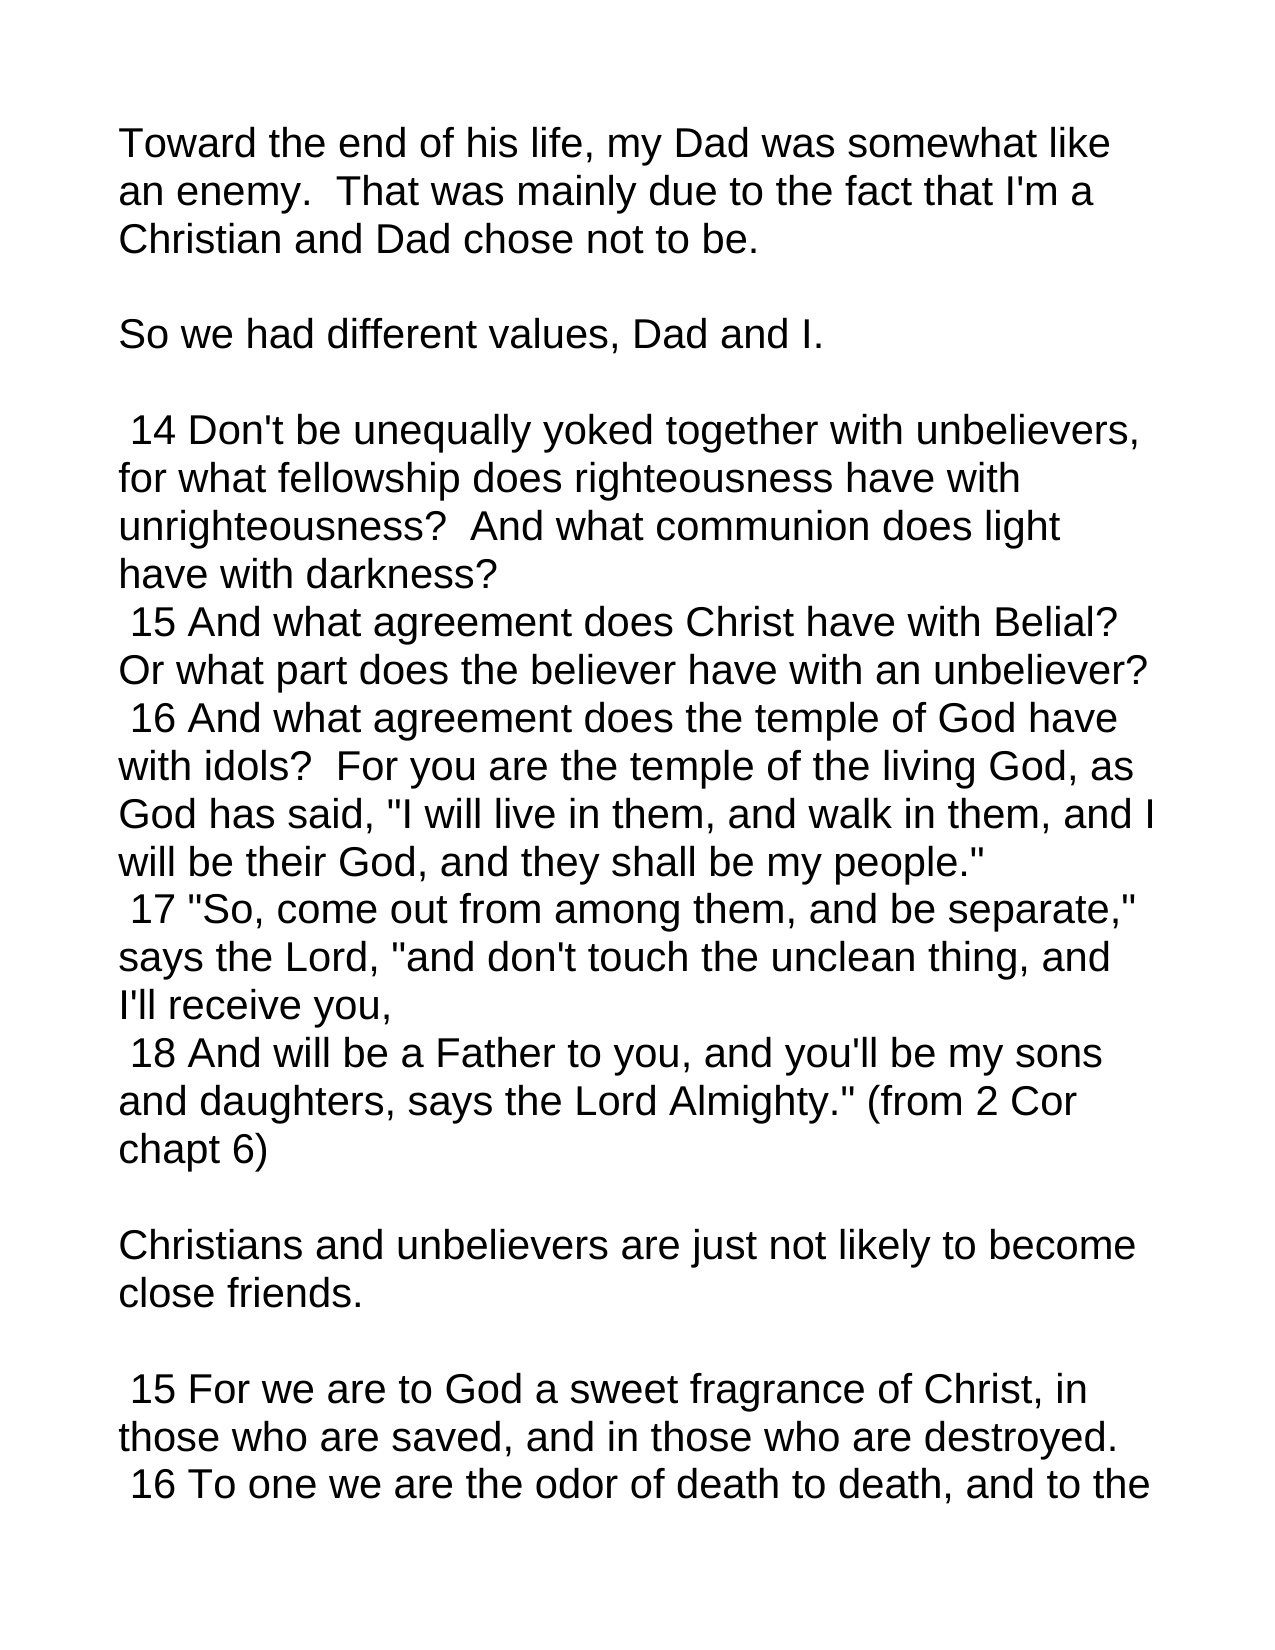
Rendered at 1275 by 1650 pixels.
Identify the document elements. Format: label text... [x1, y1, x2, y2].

text 16 To one we are the odor of death to death, and to the [118, 1460, 1157, 1508]
text 14 Don't be unequally yoked together with unbelievers, for what fellowship does righteousness have with unrighteousness? And what communion does light have with darkness? [118, 406, 1157, 597]
text 15 And what agreement does Christ have with Belial? Or what part does the believer have with an unbeliever? [118, 597, 1157, 693]
text 16 And what agreement does the temple of God have with idols? For you are the temple of the living God, as God has said, "I will live in them, and walk in them, and I will be their God, and they shall be my people." [118, 693, 1157, 885]
text 17 "So, come out from among them, and be separate," says the Lord, "and don't touch the unclean thing, and I'll receive you, [118, 885, 1157, 1028]
text Toward the end of his life, my Dad was somewhat like an enemy. That was mainly due to the fact that I'm a Christian and Dad chose not to be. [118, 118, 1157, 262]
text 15 For we are to God a sweet fragrance of Christ, in those who are saved, and in those who are destroyed. [118, 1364, 1157, 1460]
text Christians and unbelievers are just not likely to become close friends. [118, 1220, 1157, 1316]
text So we had different values, Dad and I. [118, 310, 1157, 358]
text 18 And will be a Father to you, and you'll be my sons and daughters, says the Lord Almighty." (from 2 Cor chapt 6) [118, 1028, 1157, 1172]
